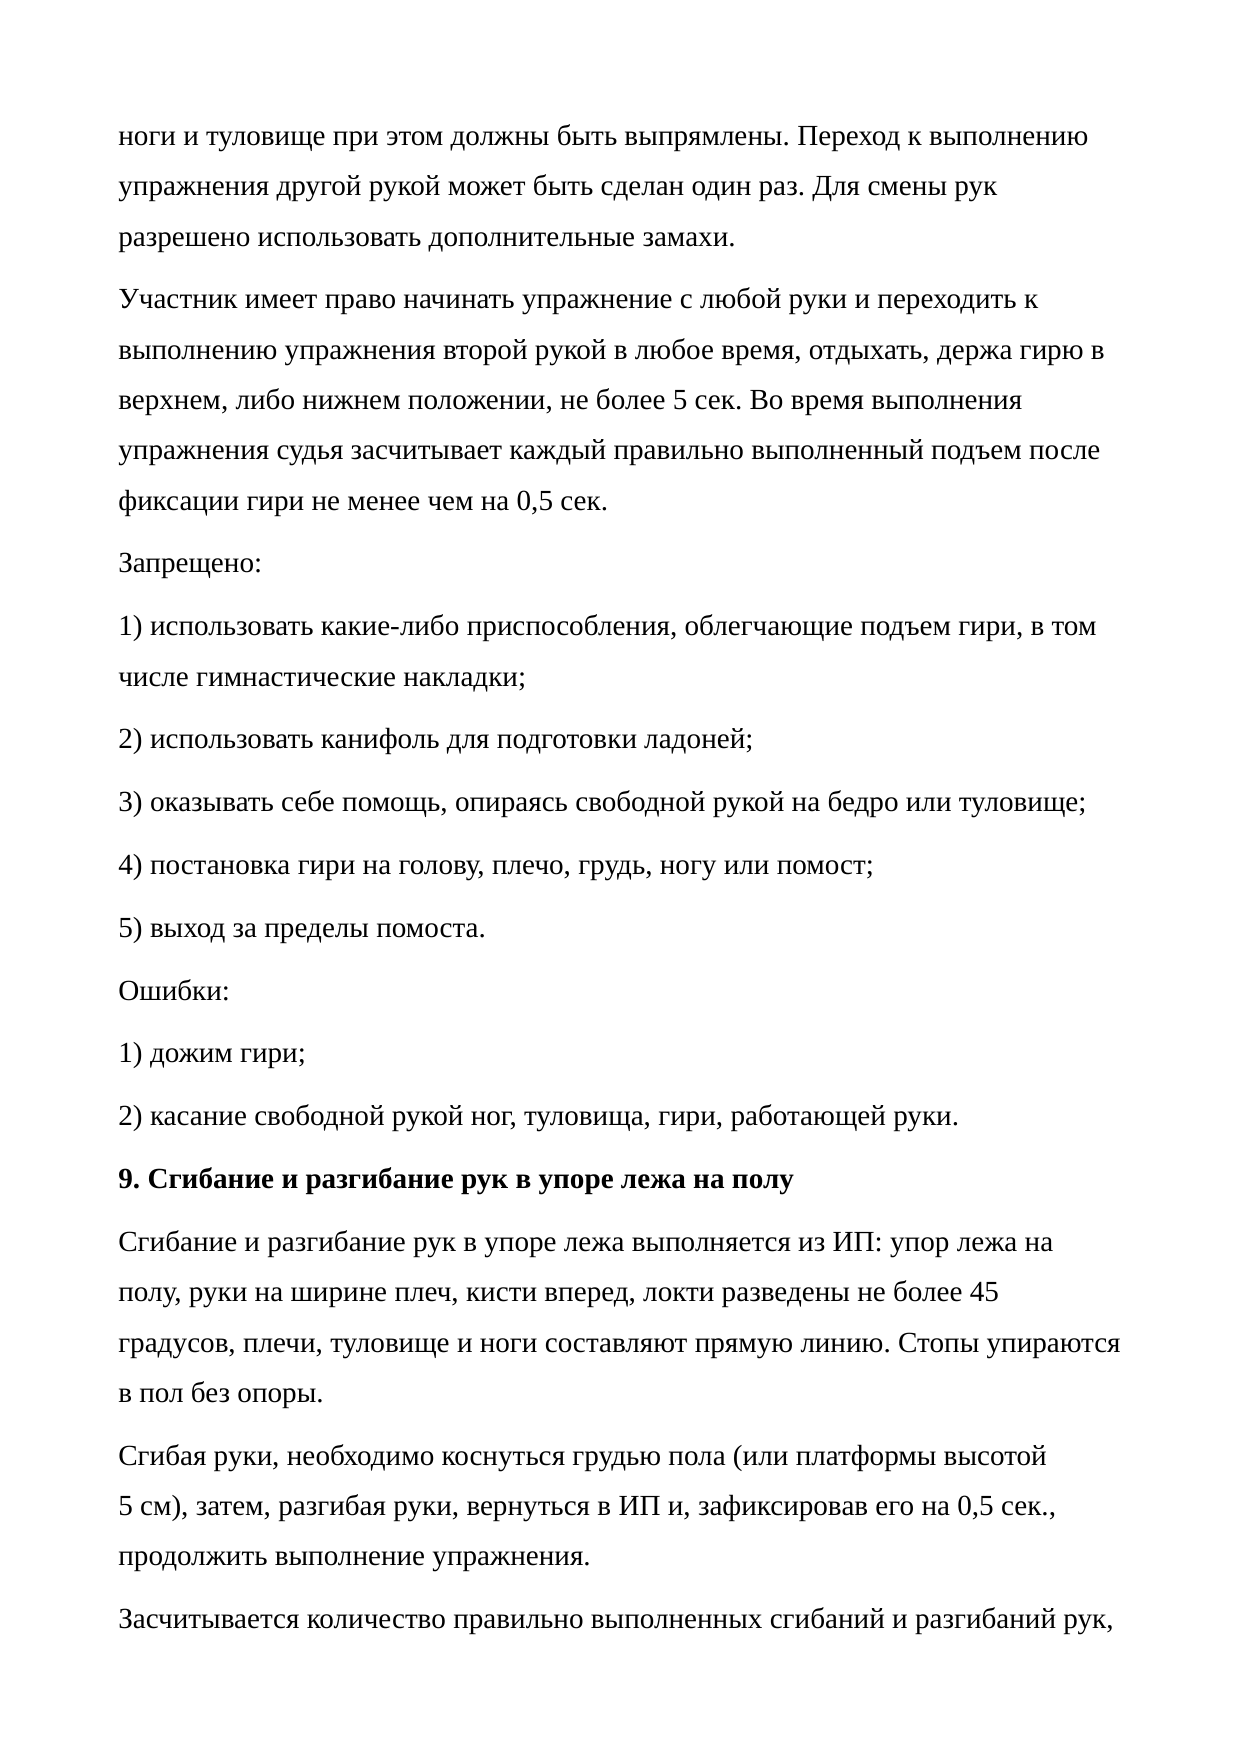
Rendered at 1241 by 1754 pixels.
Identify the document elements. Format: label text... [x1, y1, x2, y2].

text Запрещено: [118, 546, 1122, 579]
text 3) оказывать себе помощь, опираясь свободной рукой на бедро или туловище; [118, 784, 1122, 818]
text 9. Сгибание и разгибание рук в упоре лежа на полу [118, 1161, 1122, 1195]
text Сгибание и разгибание рук в упоре лежа выполняется из ИП: упор лежа на полу, руки на ширине плеч, кисти вперед, локти разведены не более 45 градусов, плечи, туловище и ноги составляют прямую линию. Стопы упираются в пол без опоры. [118, 1224, 1122, 1408]
text Засчитывается количество правильно выполненных сгибаний и разгибаний рук, [118, 1601, 1122, 1635]
text 5) выход за пределы помоста. [118, 910, 1122, 943]
text Сгибая руки, необходимо коснуться грудью пола (или платформы высотой 5 см), затем, разгибая руки, вернуться в ИП и, зафиксировав его на 0,5 сек., продолжить выполнение упражнения. [118, 1438, 1122, 1572]
text 1) использовать какие-либо приспособления, облегчающие подъем гири, в том числе гимнастические накладки; [118, 608, 1122, 692]
text Участник имеет право начинать упражнение с любой руки и переходить к выполнению упражнения второй рукой в любое время, отдыхать, держа гирю в верхнем, либо нижнем положении, не более 5 сек. Во время выполнения упражнения судья засчитывает каждый правильно выполненный подъем после фиксации гири не менее чем на 0,5 сек. [118, 282, 1122, 516]
text 1) дожим гири; [118, 1036, 1122, 1069]
text ноги и туловище при этом должны быть выпрямлены. Переход к выполнению упражнения другой рукой может быть сделан один раз. Для смены рук разрешено использовать дополнительные замахи. [118, 118, 1122, 252]
text Ошибки: [118, 973, 1122, 1006]
text 2) касание свободной рукой ног, туловища, гири, работающей руки. [118, 1098, 1122, 1132]
text 4) постановка гири на голову, плечо, грудь, ногу или помост; [118, 847, 1122, 881]
text 2) использовать канифоль для подготовки ладоней; [118, 722, 1122, 755]
